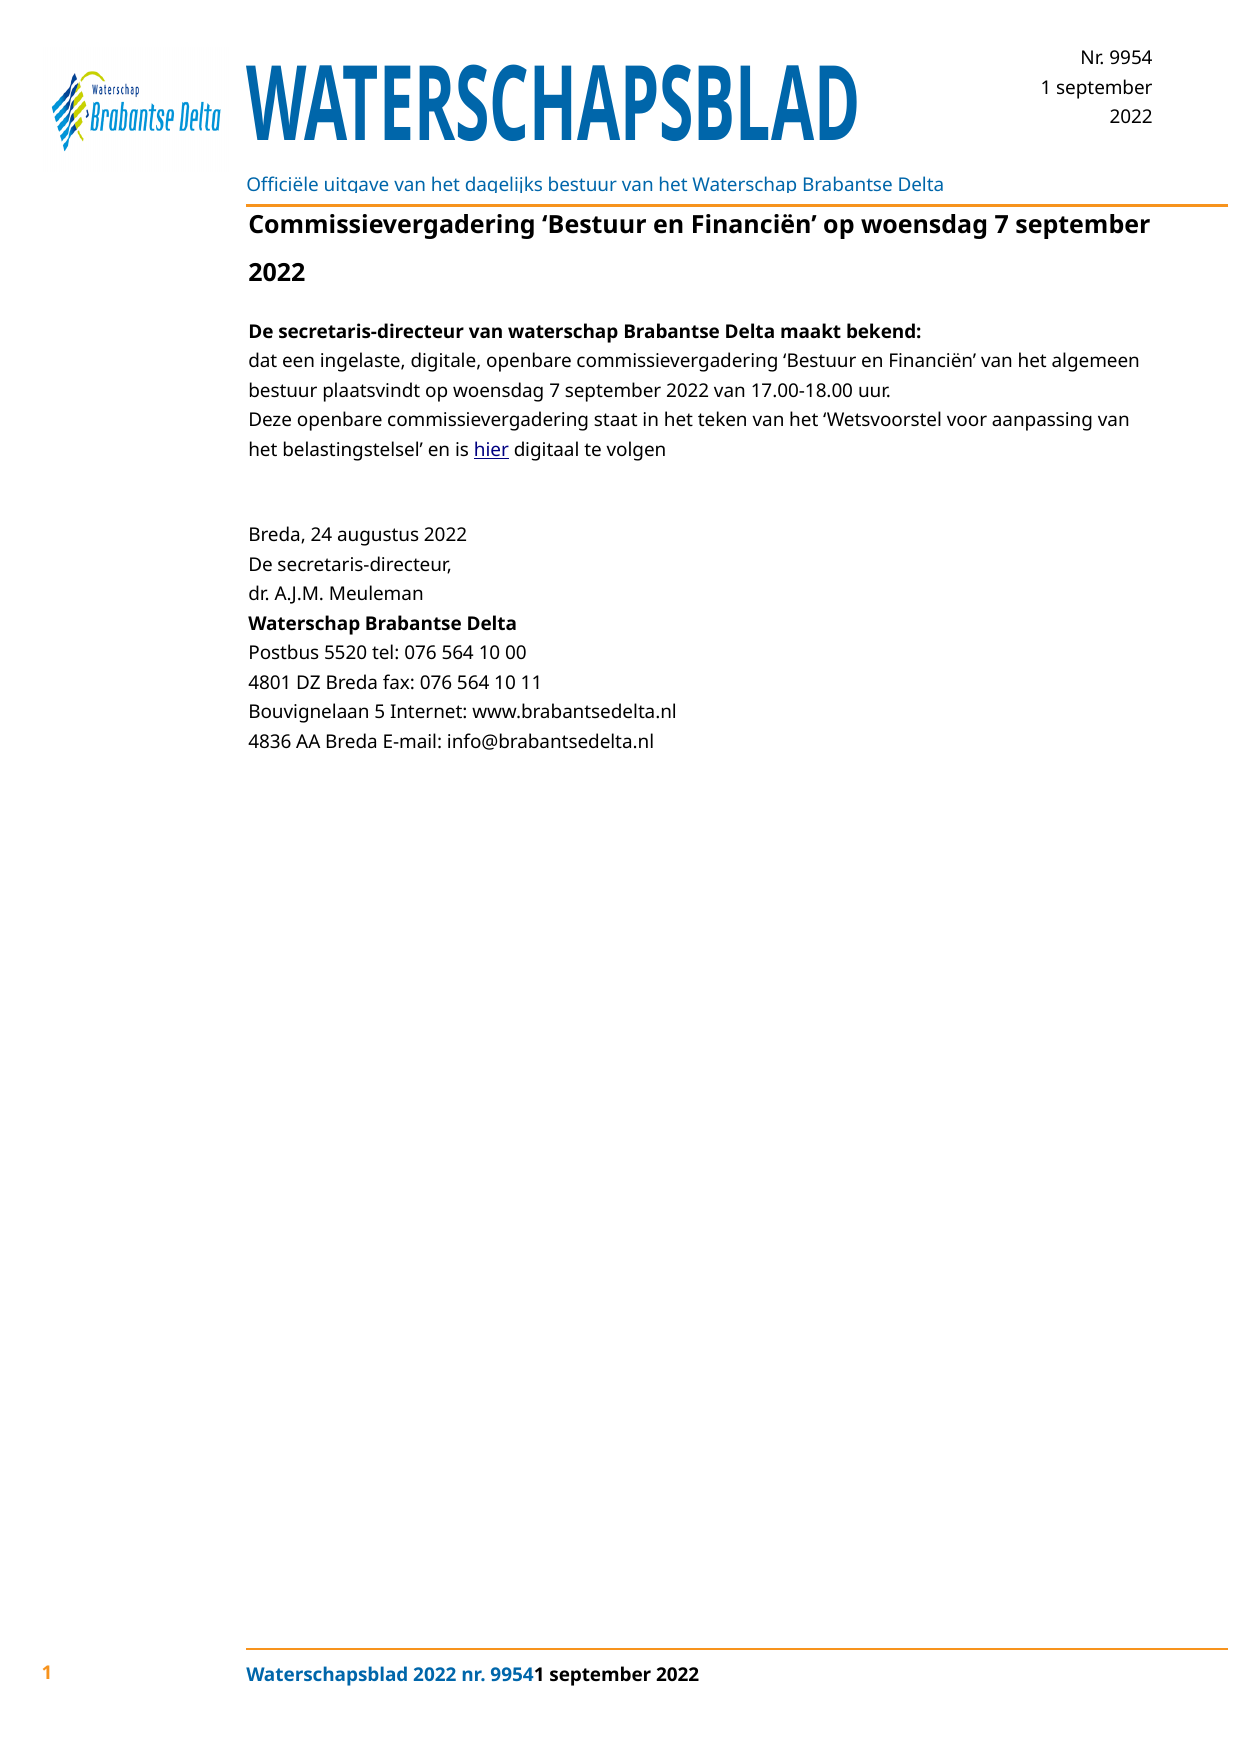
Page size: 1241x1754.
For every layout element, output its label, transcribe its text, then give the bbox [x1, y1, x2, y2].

text De secretaris-directeur, [248, 551, 1152, 576]
text Commissievergadering ‘Bestuur en Financiën’ op woensdag 7 september 2022 [248, 207, 1152, 288]
text Waterschap Brabantse Delta [248, 610, 1152, 636]
text Breda, 24 augustus 2022 [248, 521, 1152, 547]
text De secretaris-directeur van waterschap Brabantse Delta maakt bekend: [248, 318, 1152, 344]
text dr. A.J.M. Meuleman [248, 580, 1152, 606]
text 4801 DZ Breda fax: 076 564 10 11 [248, 669, 1152, 695]
text Bouvignelaan 5 Internet: www.brabantsedelta.nl [248, 699, 1152, 724]
text dat een ingelaste, digitale, openbare commissievergadering ‘Bestuur en Financiën’ van het algemeen bestuur plaatsvindt op woensdag 7 september 2022 van 17.00-18.00 uur. [248, 347, 1152, 403]
text Deze openbare commissievergadering staat in het teken van het ‘Wetsvoorstel voor aanpassing van het belastingstelsel’ en is hier digitaal te volgen [248, 407, 1152, 462]
text 4836 AA Breda E-mail: info@brabantsedelta.nl [248, 728, 1152, 754]
picture [41, 47, 231, 172]
text Postbus 5520 tel: 076 564 10 00 [248, 639, 1152, 665]
